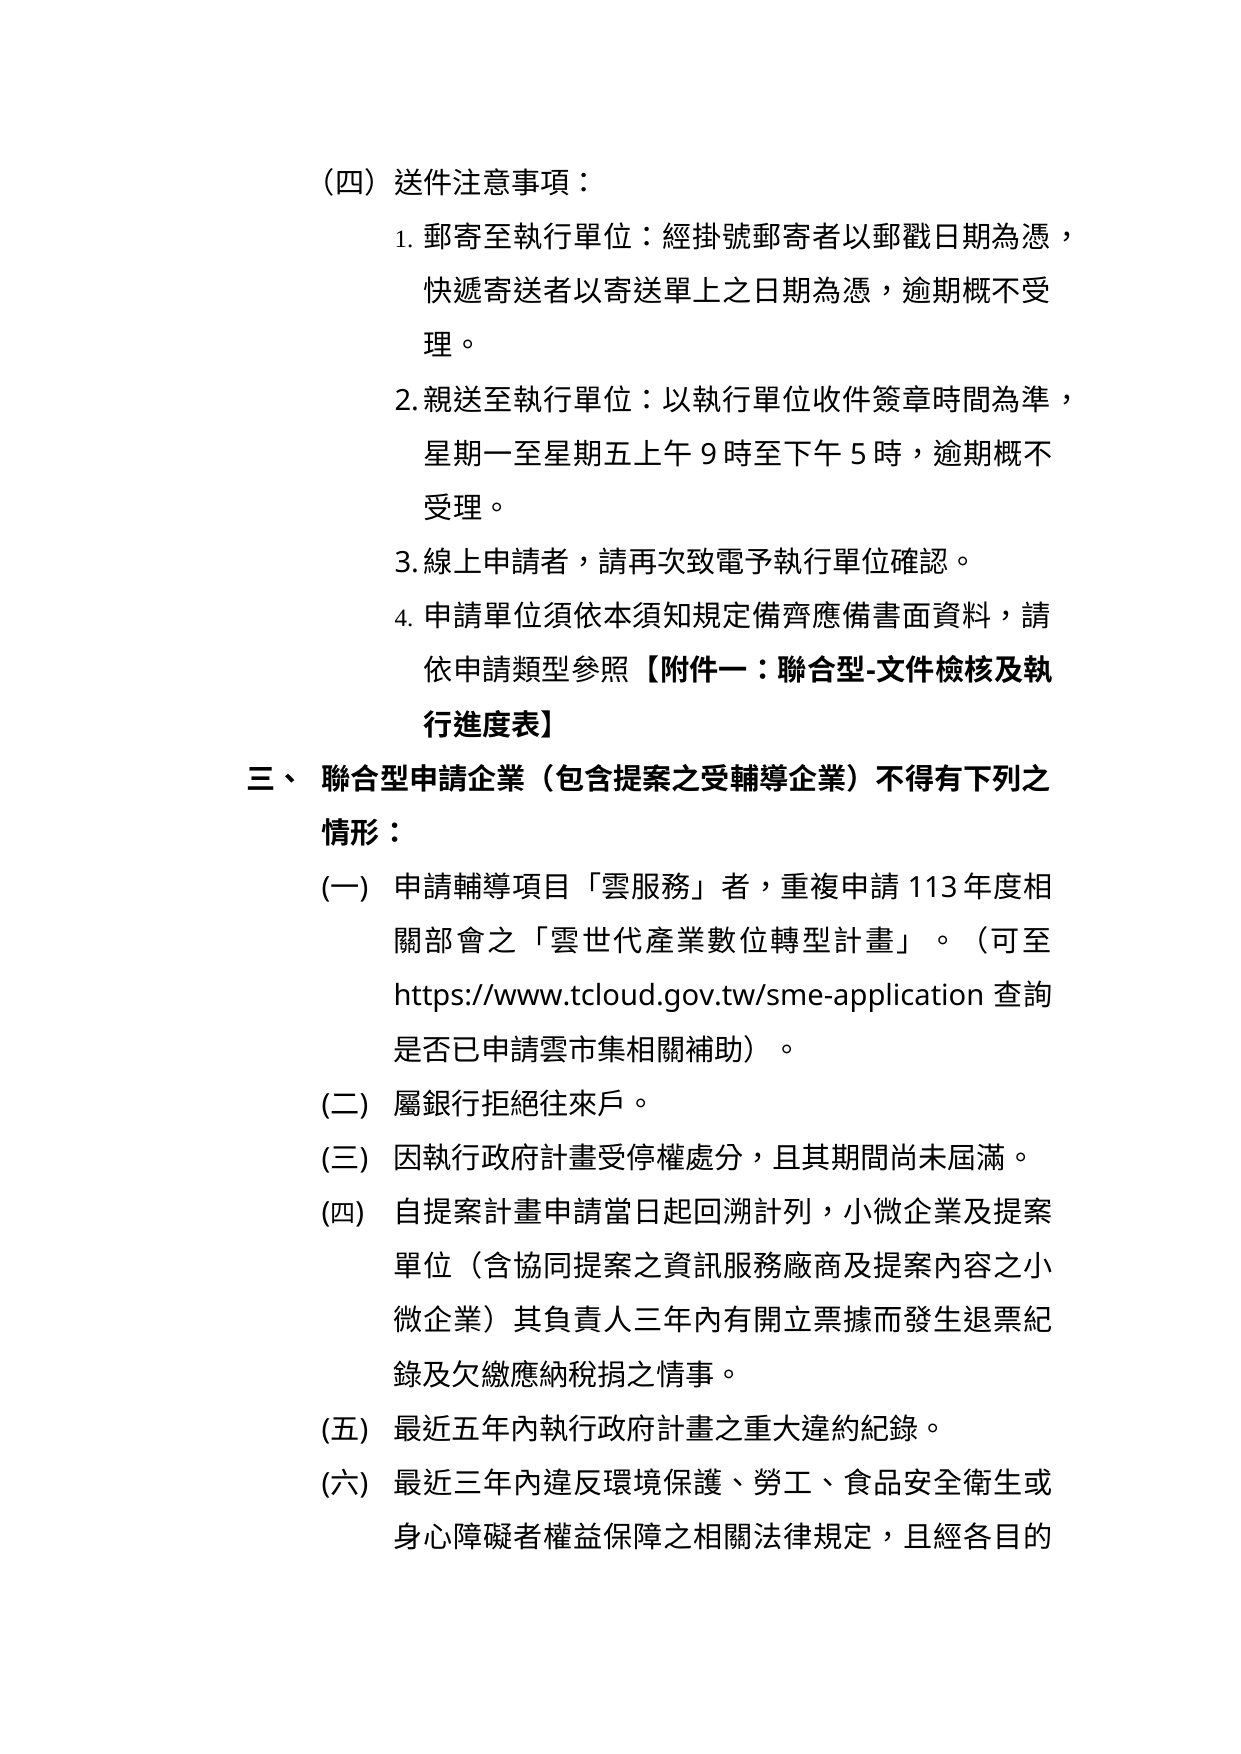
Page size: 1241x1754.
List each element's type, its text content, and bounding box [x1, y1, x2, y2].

list 因執行政府計畫受停權處分，且其期間尚未屆滿。 [321, 1125, 1053, 1179]
list 線上申請者，請再次致電予執行單位確認。 [394, 529, 1053, 583]
list 自提案計畫申請當日起回溯計列，小微企業及提案單位（含協同提案之資訊服務廠商及提案內容之小微企業）其負責人三年內有開立票據而發生退票紀錄及欠繳應納稅捐之情事。 [321, 1179, 1053, 1396]
list 最近五年內執行政府計畫之重大違約紀錄。 [321, 1396, 1053, 1450]
list 屬銀行拒絕往來戶。 [321, 1071, 1053, 1125]
list 聯合型申請企業（包含提案之受輔導企業）不得有下列之情形： [246, 746, 1053, 854]
list 申請輔導項目「雲服務」者，重複申請113年度相關部會之「雲世代產業數位轉型計畫」。（可至 https://www.tcloud.gov.tw/sme-application 查詢是否已申請雲市集相關補助）。 [321, 854, 1053, 1071]
list 親送至執行單位：以執行單位收件簽章時間為準，星期一至星期五上午9時至下午5時，逾期概不受理。 [394, 367, 1053, 529]
list 申請單位須依本須知規定備齊應備書面資料，請依申請類型參照【附件一：聯合型-文件檢核及執行進度表】 [394, 583, 1053, 746]
list 最近三年內違反環境保護、勞工、食品安全衛生或身心障礙者權益保障之相關法律規定，且經各目的 [321, 1450, 1053, 1558]
list 郵寄至執行單位：經掛號郵寄者以郵戳日期為憑，快遞寄送者以寄送單上之日期為憑，逾期概不受理。 [394, 204, 1053, 367]
list 送件注意事項： [306, 150, 1053, 204]
